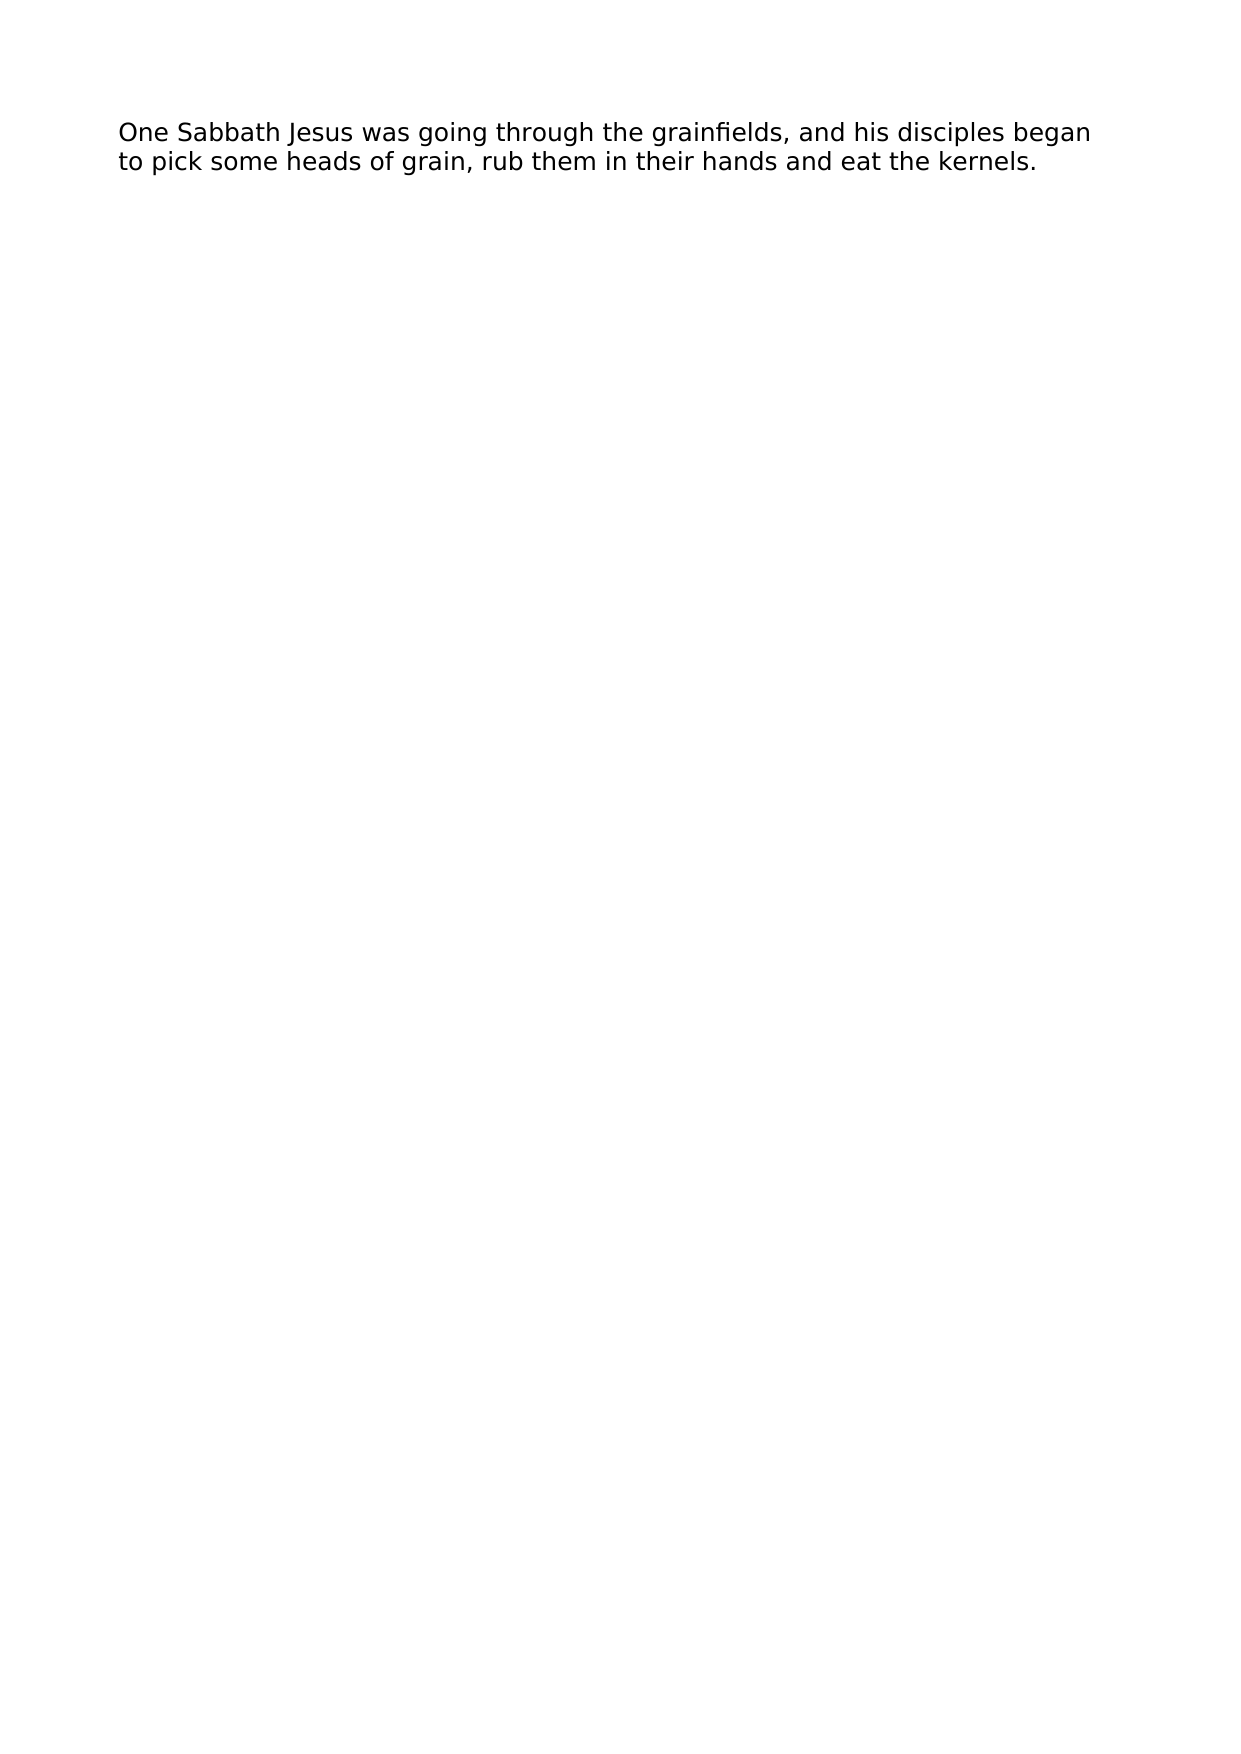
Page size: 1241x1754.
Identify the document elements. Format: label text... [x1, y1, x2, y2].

text One Sabbath Jesus was going through the grainfields, and his disciples began to pick some heads of grain, rub them in their hands and eat the kernels. [118, 118, 1122, 176]
